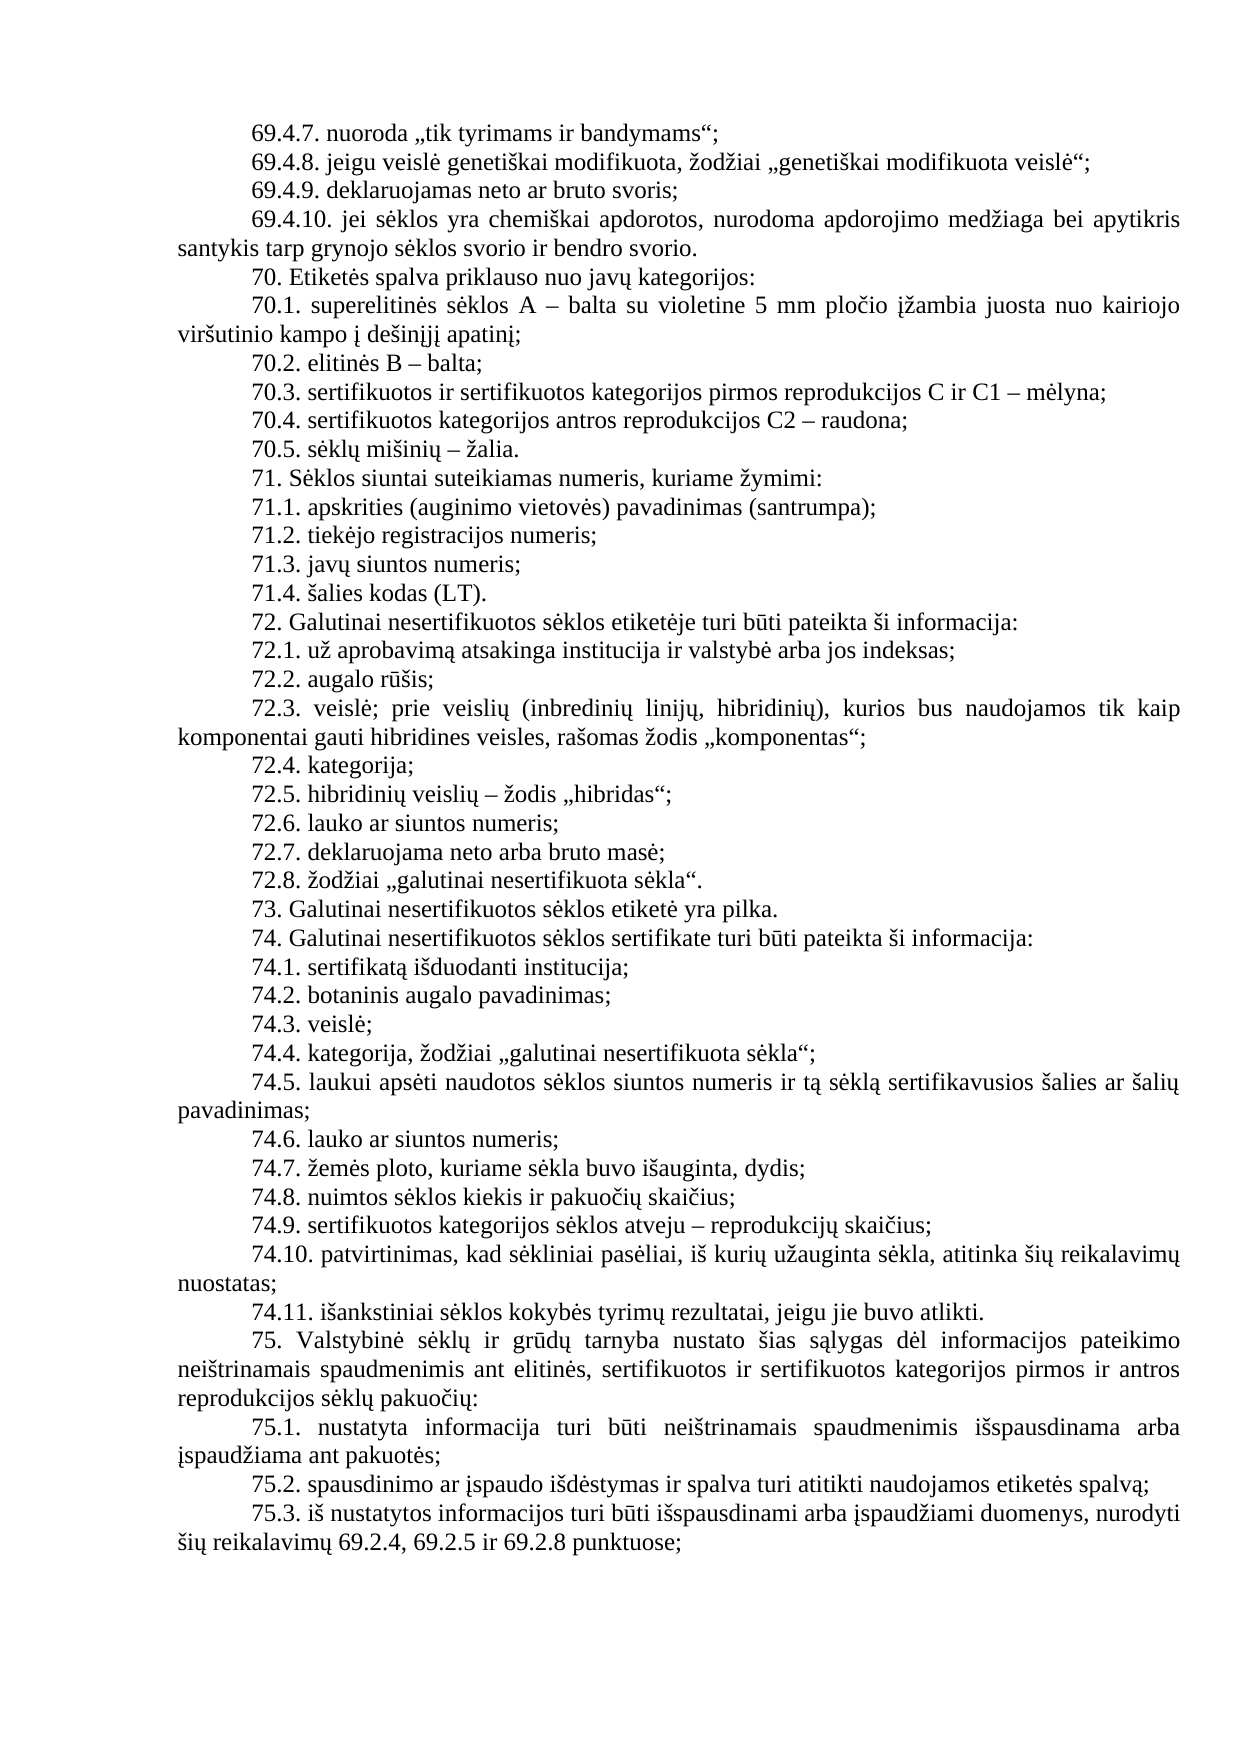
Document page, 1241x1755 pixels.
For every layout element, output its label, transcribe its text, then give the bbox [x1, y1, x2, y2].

text 75.2. spausdinimo ar įspaudo išdėstymas ir spalva turi atitikti naudojamos etiketės spalvą; [177, 1469, 1181, 1498]
text 71.3. javų siuntos numeris; [177, 549, 1181, 578]
text 72.1. už aprobavimą atsakinga institucija ir valstybė arba jos indeksas; [177, 636, 1181, 664]
text 73. Galutinai nesertifikuotos sėklos etiketė yra pilka. [177, 894, 1181, 923]
text 70. Etiketės spalva priklauso nuo javų kategorijos: [177, 262, 1181, 291]
text 74.8. nuimtos sėklos kiekis ir pakuočių skaičius; [177, 1182, 1181, 1211]
text 72.6. lauko ar siuntos numeris; [177, 808, 1181, 837]
text 74.1. sertifikatą išduodanti institucija; [177, 952, 1181, 981]
text 70.2. elitinės B – balta; [177, 348, 1181, 377]
text 70.3. sertifikuotos ir sertifikuotos kategorijos pirmos reprodukcijos C ir C1 – mėlyna; [177, 377, 1181, 406]
text 74.4. kategorija, žodžiai „galutinai nesertifikuota sėkla“; [177, 1038, 1181, 1067]
text 75.3. iš nustatytos informacijos turi būti išspausdinami arba įspaudžiami duomenys, nurodyti šių reikalavimų 69.2.4, 69.2.5 ir 69.2.8 punktuose; [177, 1498, 1181, 1556]
text 72.4. kategorija; [177, 751, 1181, 779]
text 70.1. superelitinės sėklos A – balta su violetine 5 mm pločio įžambia juosta nuo kairiojo viršutinio kampo į dešinįjį apatinį; [177, 291, 1181, 348]
text 74. Galutinai nesertifikuotos sėklos sertifikate turi būti pateikta ši informacija: [177, 923, 1181, 952]
text 72. Galutinai nesertifikuotos sėklos etiketėje turi būti pateikta ši informacija: [177, 607, 1181, 636]
text 74.7. žemės ploto, kuriame sėkla buvo išauginta, dydis; [177, 1153, 1181, 1182]
text 69.4.10. jei sėklos yra chemiškai apdorotos, nurodoma apdorojimo medžiaga bei apytikris santykis tarp grynojo sėklos svorio ir bendro svorio. [177, 204, 1181, 262]
text 70.4. sertifikuotos kategorijos antros reprodukcijos C2 – raudona; [177, 406, 1181, 434]
text 75.1. nustatyta informacija turi būti neištrinamais spaudmenimis išspausdinama arba įspaudžiama ant pakuotės; [177, 1412, 1181, 1469]
text 72.5. hibridinių veislių – žodis „hibridas“; [177, 779, 1181, 808]
text 74.6. lauko ar siuntos numeris; [177, 1124, 1181, 1153]
text 69.4.8. jeigu veislė genetiškai modifikuota, žodžiai „genetiškai modifikuota veislė“; [177, 147, 1181, 176]
text 71.1. apskrities (auginimo vietovės) pavadinimas (santrumpa); [177, 492, 1181, 521]
text 74.5. laukui apsėti naudotos sėklos siuntos numeris ir tą sėklą sertifikavusios šalies ar šalių pavadinimas; [177, 1067, 1181, 1124]
text 71. Sėklos siuntai suteikiamas numeris, kuriame žymimi: [177, 463, 1181, 492]
text 71.4. šalies kodas (LT). [177, 578, 1181, 607]
text 69.4.9. deklaruojamas neto ar bruto svoris; [177, 176, 1181, 204]
text 71.2. tiekėjo registracijos numeris; [177, 521, 1181, 549]
text 75. Valstybinė sėklų ir grūdų tarnyba nustato šias sąlygas dėl informacijos pateikimo neištrinamais spaudmenimis ant elitinės, sertifikuotos ir sertifikuotos kategorijos pirmos ir antros reprodukcijos sėklų pakuočių: [177, 1326, 1181, 1412]
text 74.9. sertifikuotos kategorijos sėklos atveju – reprodukcijų skaičius; [177, 1211, 1181, 1239]
text 74.2. botaninis augalo pavadinimas; [177, 981, 1181, 1009]
text 72.7. deklaruojama neto arba bruto masė; [177, 837, 1181, 866]
text 74.10. patvirtinimas, kad sėkliniai pasėliai, iš kurių užauginta sėkla, atitinka šių reikalavimų nuostatas; [177, 1239, 1181, 1297]
text 74.3. veislė; [177, 1009, 1181, 1038]
text 74.11. išankstiniai sėklos kokybės tyrimų rezultatai, jeigu jie buvo atlikti. [177, 1297, 1181, 1326]
text 69.4.7. nuoroda „tik tyrimams ir bandymams“; [177, 118, 1181, 147]
text 72.8. žodžiai „galutinai nesertifikuota sėkla“. [177, 866, 1181, 894]
text 72.3. veislė; prie veislių (inbredinių linijų, hibridinių), kurios bus naudojamos tik kaip komponentai gauti hibridines veisles, rašomas žodis „komponentas“; [177, 693, 1181, 751]
text 72.2. augalo rūšis; [177, 664, 1181, 693]
text 70.5. sėklų mišinių – žalia. [177, 434, 1181, 463]
